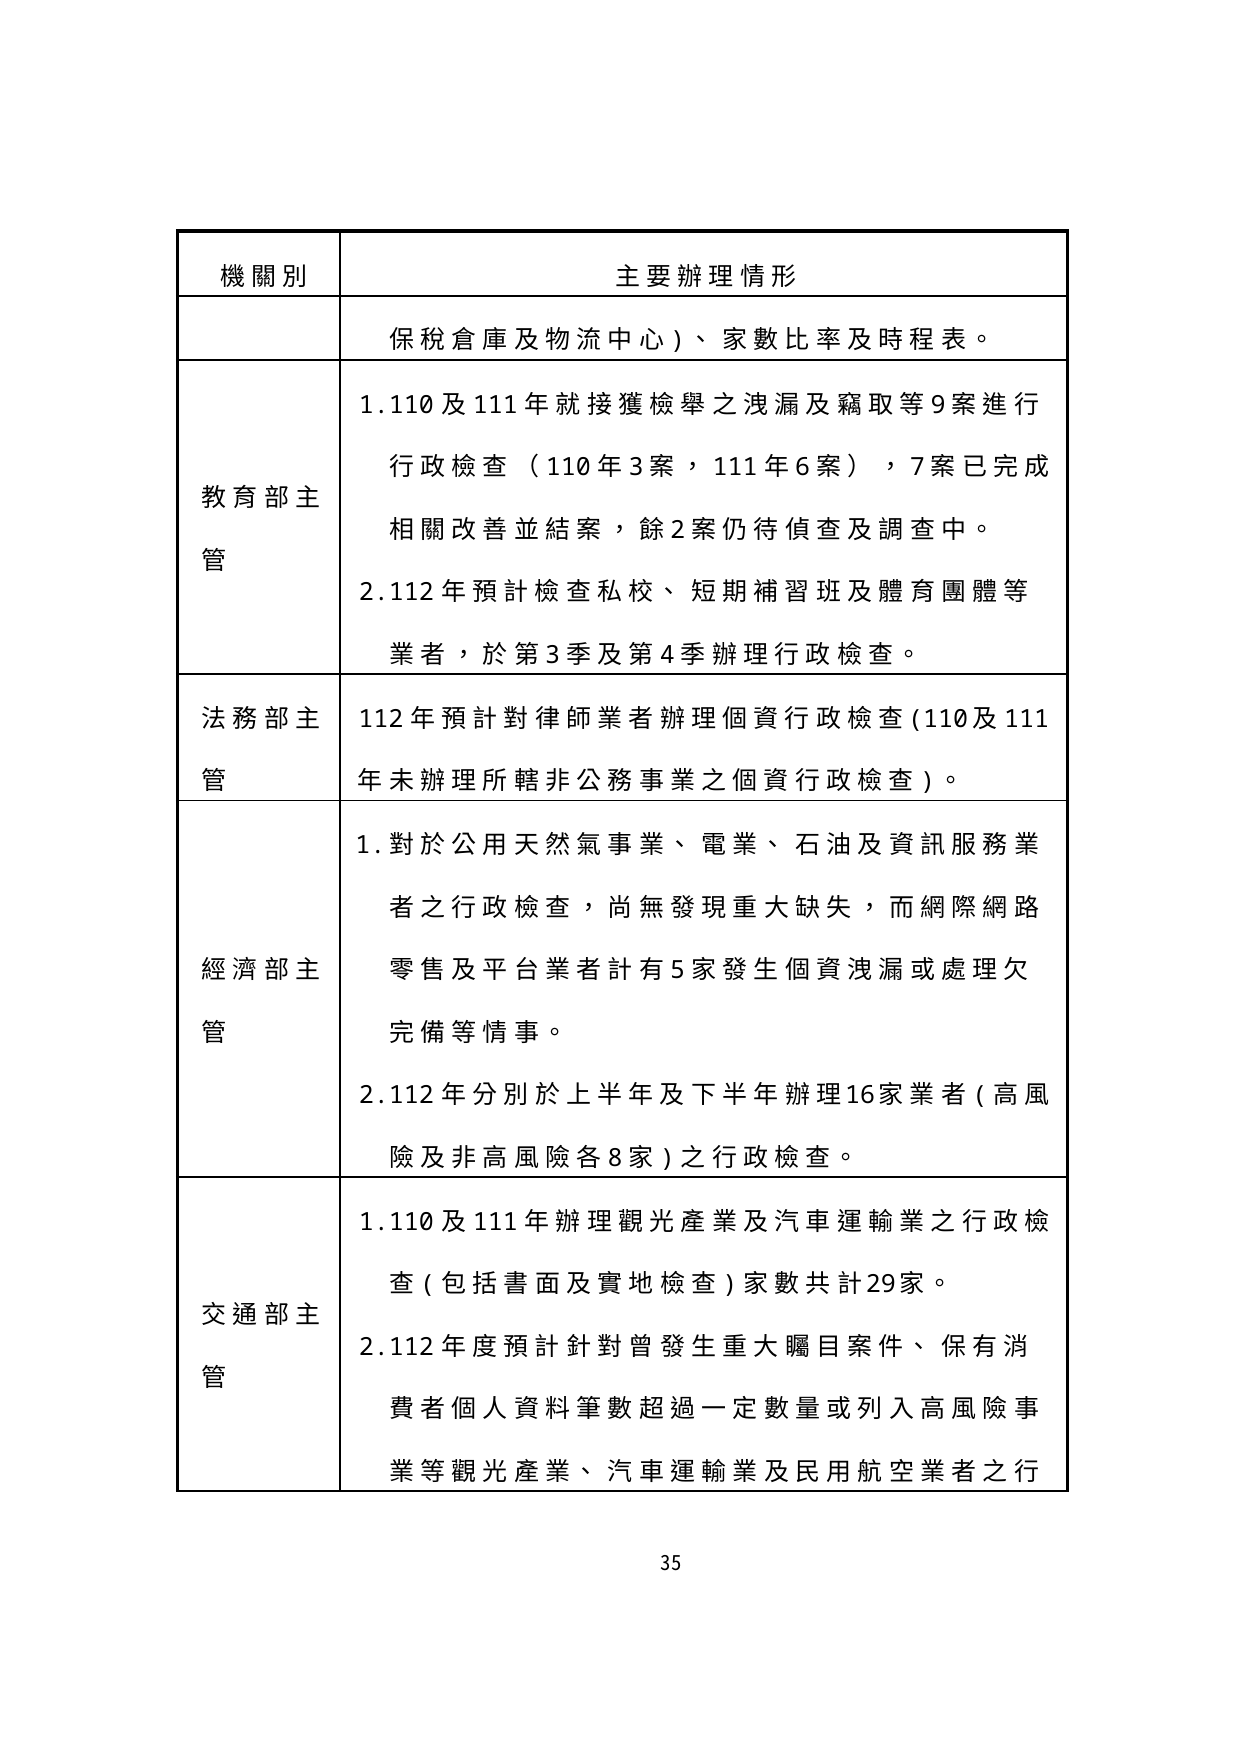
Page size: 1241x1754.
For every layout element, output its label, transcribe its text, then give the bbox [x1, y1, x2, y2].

table_cell 1.110及111年辦理觀光產業及汽車運輸業之行政檢查(包括書面及實地檢查)家數共計29家。 2.112年度預計針對曾發生重大矚目案件、保有消費者個人資料筆數超過一定數量或列入高風險事業等觀光產業、汽車運輸業及民用航空業者之行 [341, 1178, 1066, 1490]
table_cell 經濟部主管 [179, 801, 339, 1176]
table_cell [179, 297, 339, 359]
table_header 主要辦理情形 [341, 233, 1066, 295]
table_header 機關別 [179, 233, 339, 295]
table_cell 交通部主管 [179, 1178, 339, 1490]
table_cell 法務部主管 [179, 675, 339, 799]
table_cell 教育部主管 [179, 361, 339, 673]
table_cell 1.110及111年就接獲檢舉之洩漏及竊取等9案進行行政檢查（110年3案，111年6案），7案已完成相關改善並結案，餘2案仍待偵查及調查中。 2.112年預計檢查私校、短期補習班及體育團體等業者，於第3季及第4季辦理行政檢查。 [341, 361, 1066, 673]
table_cell 112年預計對律師業者辦理個資行政檢查(110及111年未辦理所轄非公務事業之個資行政檢查)。 [341, 675, 1066, 799]
table_cell 保稅倉庫及物流中心)、家數比率及時程表。 [341, 297, 1066, 359]
table_cell 1.對於公用天然氣事業、電業、石油及資訊服務業者之行政檢查，尚無發現重大缺失，而網際網路零售及平台業者計有5家發生個資洩漏或處理欠完備等情事。 2.112年分別於上半年及下半年辦理16家業者(高風險及非高風險各8家)之行政檢查。 [341, 801, 1066, 1176]
